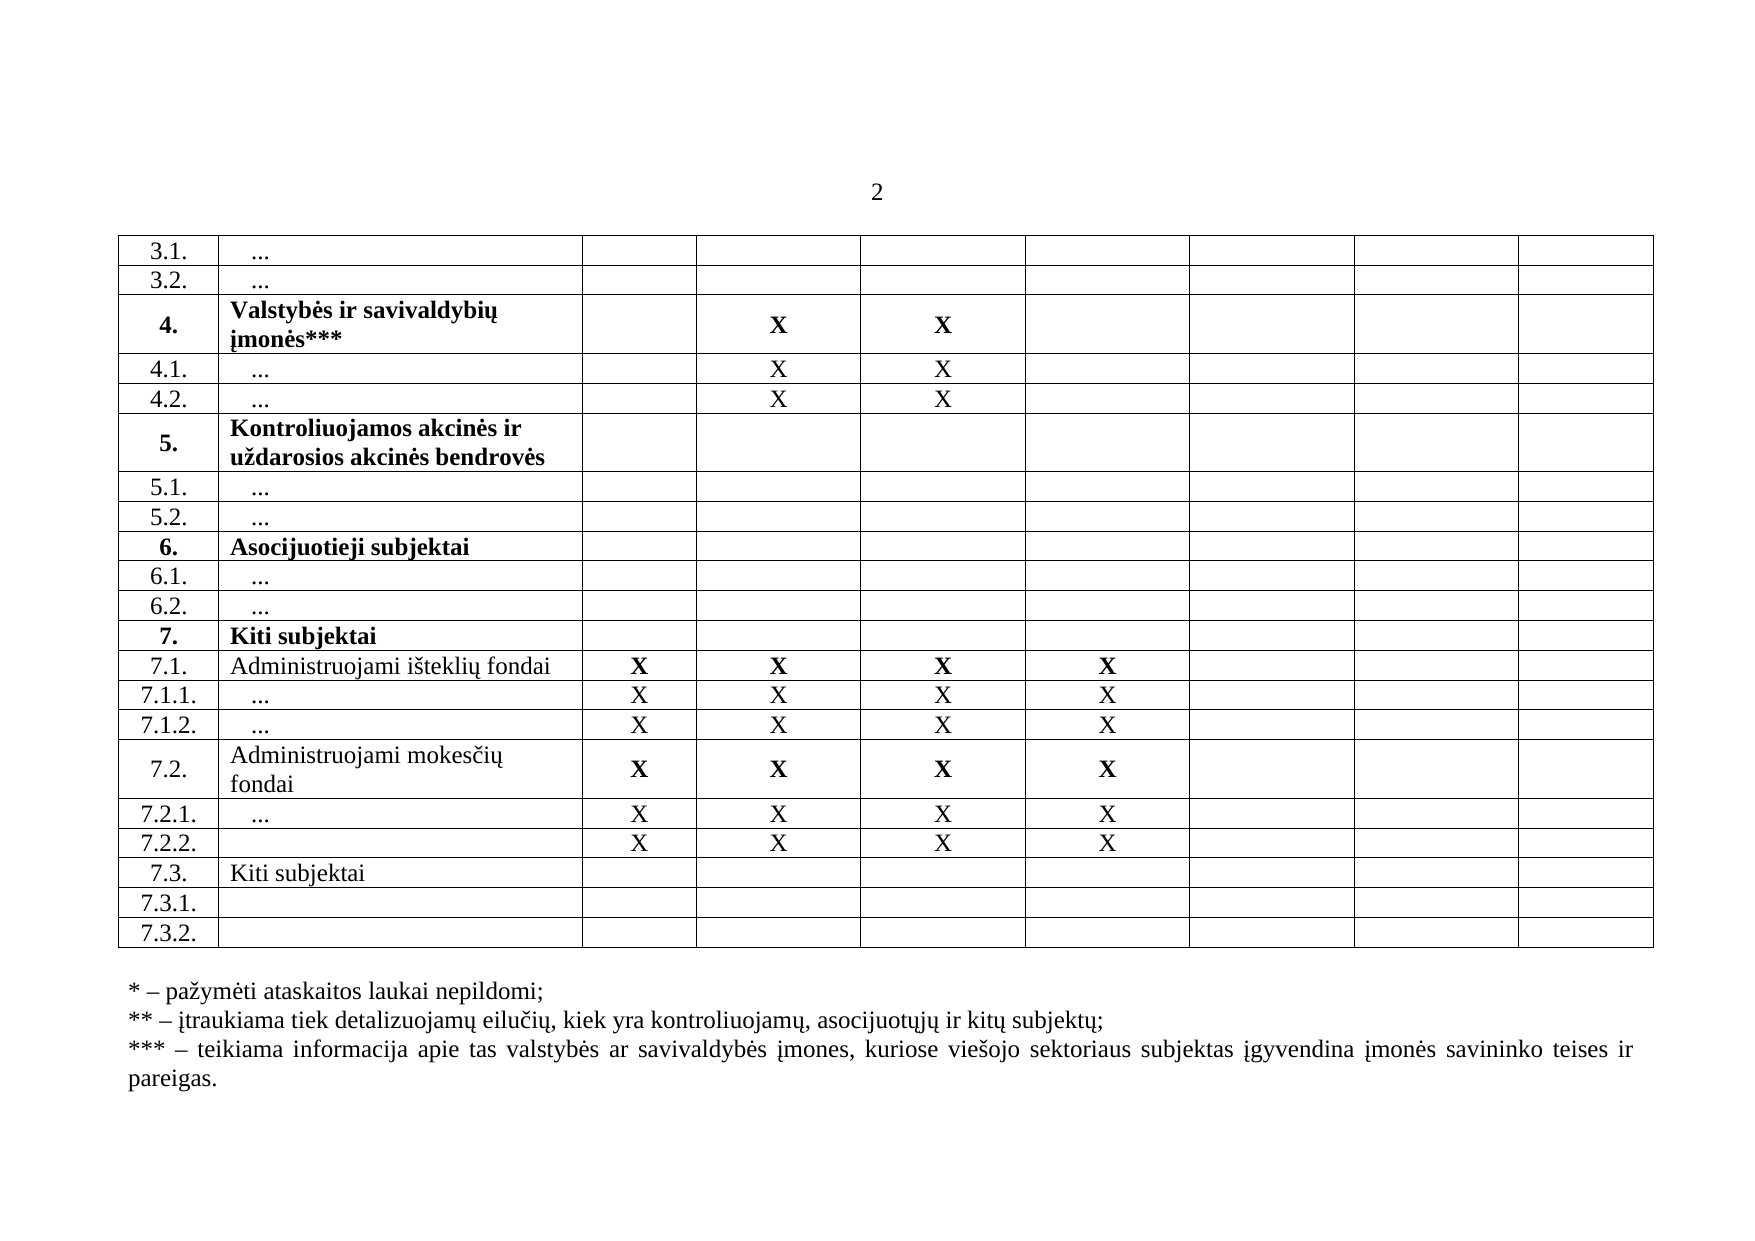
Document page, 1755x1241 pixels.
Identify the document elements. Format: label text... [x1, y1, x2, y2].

table_cell [583, 472, 696, 501]
table_cell 7.2. [119, 740, 218, 798]
table_cell [861, 414, 1025, 471]
table_cell [1355, 888, 1518, 917]
table_cell Kiti subjektai [219, 858, 582, 887]
table_cell [1519, 918, 1653, 947]
table_cell Administruojami išteklių fondai [219, 651, 582, 679]
table_cell [697, 502, 860, 531]
table_cell ... [219, 384, 582, 412]
table_cell [1355, 532, 1518, 560]
table_cell [1190, 295, 1354, 353]
table_cell [1190, 829, 1354, 857]
table_cell [1519, 681, 1653, 709]
table_cell X [697, 384, 860, 412]
table_cell ... [219, 502, 582, 531]
table_cell [1519, 651, 1653, 679]
table_cell X [861, 651, 1025, 679]
table_cell [1519, 858, 1653, 887]
table_cell 7.1.2. [119, 710, 218, 739]
table_cell [1190, 561, 1354, 590]
table_cell [583, 354, 696, 383]
table_cell [1190, 472, 1354, 501]
table_cell ... [219, 236, 582, 264]
table_cell [861, 858, 1025, 887]
table_cell 7.3.2. [119, 918, 218, 947]
table_cell [1355, 829, 1518, 857]
table_cell [697, 414, 860, 471]
table_cell [697, 591, 860, 620]
table_cell [1355, 858, 1518, 887]
table_cell [697, 561, 860, 590]
table_cell [1519, 472, 1653, 501]
table_cell X [861, 799, 1025, 827]
table_cell [1190, 502, 1354, 531]
table_cell [583, 266, 696, 294]
table_cell [583, 888, 696, 917]
table_cell X [861, 384, 1025, 412]
table_cell 7.3. [119, 858, 218, 887]
table_cell [697, 621, 860, 650]
table_cell [1355, 295, 1518, 353]
table_cell [861, 472, 1025, 501]
table_cell Kiti subjektai [219, 621, 582, 650]
table_cell [583, 621, 696, 650]
table_cell [1519, 829, 1653, 857]
table_cell X [861, 829, 1025, 857]
table_cell [1519, 561, 1653, 590]
table_cell [697, 236, 860, 264]
table_cell [1190, 236, 1354, 264]
table_cell [1355, 354, 1518, 383]
table_cell [861, 621, 1025, 650]
table_cell [1190, 354, 1354, 383]
table_cell [1355, 651, 1518, 679]
table_cell [1355, 740, 1518, 798]
text * – pažymėti ataskaitos laukai nepildomi; [128, 976, 1636, 1005]
table_cell [861, 266, 1025, 294]
table_cell ... [219, 266, 582, 294]
table_cell ... [219, 681, 582, 709]
table_cell [1519, 295, 1653, 353]
table_cell [583, 295, 696, 353]
table_cell ... [219, 561, 582, 590]
table_cell X [697, 740, 860, 798]
table_cell [861, 532, 1025, 560]
table_cell [1519, 266, 1653, 294]
table_cell X [697, 710, 860, 739]
text *** – teikiama informacija apie tas valstybės ar savivaldybės įmones, kuriose viešojo sektoriaus subjektas įgyvendina įmonės savininko teises ir pareigas. [128, 1034, 1636, 1091]
table_cell [1026, 888, 1189, 917]
table_cell 6. [119, 532, 218, 560]
table_cell [1355, 621, 1518, 650]
table_cell X [583, 829, 696, 857]
table_cell [697, 266, 860, 294]
table_cell [1190, 266, 1354, 294]
table_cell [1190, 532, 1354, 560]
table_cell [1190, 384, 1354, 412]
table_cell 4. [119, 295, 218, 353]
table_cell [1026, 472, 1189, 501]
table_cell 4.2. [119, 384, 218, 412]
table_cell X [697, 829, 860, 857]
table_cell [219, 918, 582, 947]
table_cell [861, 591, 1025, 620]
table_cell [861, 502, 1025, 531]
table_cell [1355, 561, 1518, 590]
table_cell [1519, 740, 1653, 798]
table_cell [1355, 414, 1518, 471]
table_cell ... [219, 472, 582, 501]
table_cell [697, 532, 860, 560]
table_cell [1355, 384, 1518, 412]
table_cell [1519, 414, 1653, 471]
table_cell [1519, 888, 1653, 917]
table_cell [1190, 799, 1354, 827]
table_cell [1355, 681, 1518, 709]
table_cell [861, 236, 1025, 264]
table_cell 7.2.2. [119, 829, 218, 857]
table_cell 7. [119, 621, 218, 650]
table_cell ... [219, 710, 582, 739]
table_cell [1026, 384, 1189, 412]
table_cell [861, 888, 1025, 917]
table_cell 6.2. [119, 591, 218, 620]
table_cell X [583, 740, 696, 798]
table_cell 5.1. [119, 472, 218, 501]
table_cell X [861, 681, 1025, 709]
table_cell [1519, 532, 1653, 560]
table_cell 7.1.1. [119, 681, 218, 709]
table_cell [1190, 591, 1354, 620]
table_cell [1026, 858, 1189, 887]
table_cell [583, 502, 696, 531]
table_cell [1190, 651, 1354, 679]
table_cell [1026, 561, 1189, 590]
table_cell 3.2. [119, 266, 218, 294]
table_cell Kontroliuojamos akcinės ir uždarosios akcinės bendrovės [219, 414, 582, 471]
table_cell [1519, 799, 1653, 827]
table_cell X [583, 681, 696, 709]
table_cell X [697, 681, 860, 709]
table_cell ... [219, 354, 582, 383]
table_cell Asocijuotieji subjektai [219, 532, 582, 560]
table_cell [1026, 414, 1189, 471]
table_cell [697, 858, 860, 887]
table_cell [583, 236, 696, 264]
table_cell [1026, 621, 1189, 650]
table_cell [1355, 710, 1518, 739]
table_cell Administruojami mokesčių fondai [219, 740, 582, 798]
table_cell [861, 561, 1025, 590]
table_cell [1190, 918, 1354, 947]
table_cell X [1026, 740, 1189, 798]
table_cell [583, 414, 696, 471]
table_cell Valstybės ir savivaldybių įmonės*** [219, 295, 582, 353]
table_cell [1355, 266, 1518, 294]
table_cell ... [219, 799, 582, 827]
table_cell X [583, 651, 696, 679]
table_cell X [583, 710, 696, 739]
table_cell [1026, 591, 1189, 620]
table_cell [1026, 502, 1189, 531]
table_cell [1519, 621, 1653, 650]
table_cell X [1026, 651, 1189, 679]
table_cell [583, 858, 696, 887]
table_cell X [583, 799, 696, 827]
table_cell [219, 888, 582, 917]
table_cell [1519, 236, 1653, 264]
table_cell [697, 888, 860, 917]
table_cell 7.2.1. [119, 799, 218, 827]
table_cell [1190, 681, 1354, 709]
table_cell [1190, 710, 1354, 739]
table_cell [219, 829, 582, 857]
table_cell [583, 561, 696, 590]
table_cell [697, 472, 860, 501]
table_cell [1355, 918, 1518, 947]
table_cell [1190, 621, 1354, 650]
table_cell 7.1. [119, 651, 218, 679]
table_cell [1355, 236, 1518, 264]
table_cell [1190, 740, 1354, 798]
table_cell X [1026, 799, 1189, 827]
table_cell [1026, 354, 1189, 383]
table_cell X [697, 354, 860, 383]
table_cell X [861, 710, 1025, 739]
table_cell 5. [119, 414, 218, 471]
table_cell ... [219, 591, 582, 620]
table_cell [1190, 414, 1354, 471]
table_cell [1026, 236, 1189, 264]
table_cell [1355, 591, 1518, 620]
table_cell 6.1. [119, 561, 218, 590]
text ** – įtraukiama tiek detalizuojamų eilučių, kiek yra kontroliuojamų, asocijuotųjų ir kitų subjektų; [128, 1005, 1636, 1034]
table_cell X [1026, 710, 1189, 739]
table_cell [1026, 266, 1189, 294]
table_cell X [861, 740, 1025, 798]
table_cell X [697, 799, 860, 827]
table_cell [1026, 918, 1189, 947]
table_cell X [1026, 829, 1189, 857]
table_cell [583, 918, 696, 947]
table_cell X [861, 295, 1025, 353]
table_cell [861, 918, 1025, 947]
table_cell X [697, 295, 860, 353]
table_cell X [697, 651, 860, 679]
table_cell X [1026, 681, 1189, 709]
table_cell [1519, 710, 1653, 739]
table_cell [583, 384, 696, 412]
table_cell [697, 918, 860, 947]
table_cell [1519, 354, 1653, 383]
table_cell [583, 532, 696, 560]
table_cell 7.3.1. [119, 888, 218, 917]
table_cell [1026, 295, 1189, 353]
table_cell 5.2. [119, 502, 218, 531]
table_cell 3.1. [119, 236, 218, 264]
table_cell [1190, 858, 1354, 887]
table_cell [1519, 502, 1653, 531]
table_cell [1355, 799, 1518, 827]
table_cell X [861, 354, 1025, 383]
table_cell [1519, 591, 1653, 620]
table_cell [1026, 532, 1189, 560]
table_cell [1190, 888, 1354, 917]
table_cell [1519, 384, 1653, 412]
table_cell [1355, 472, 1518, 501]
table_cell [583, 591, 696, 620]
table_cell [1355, 502, 1518, 531]
table_cell 4.1. [119, 354, 218, 383]
